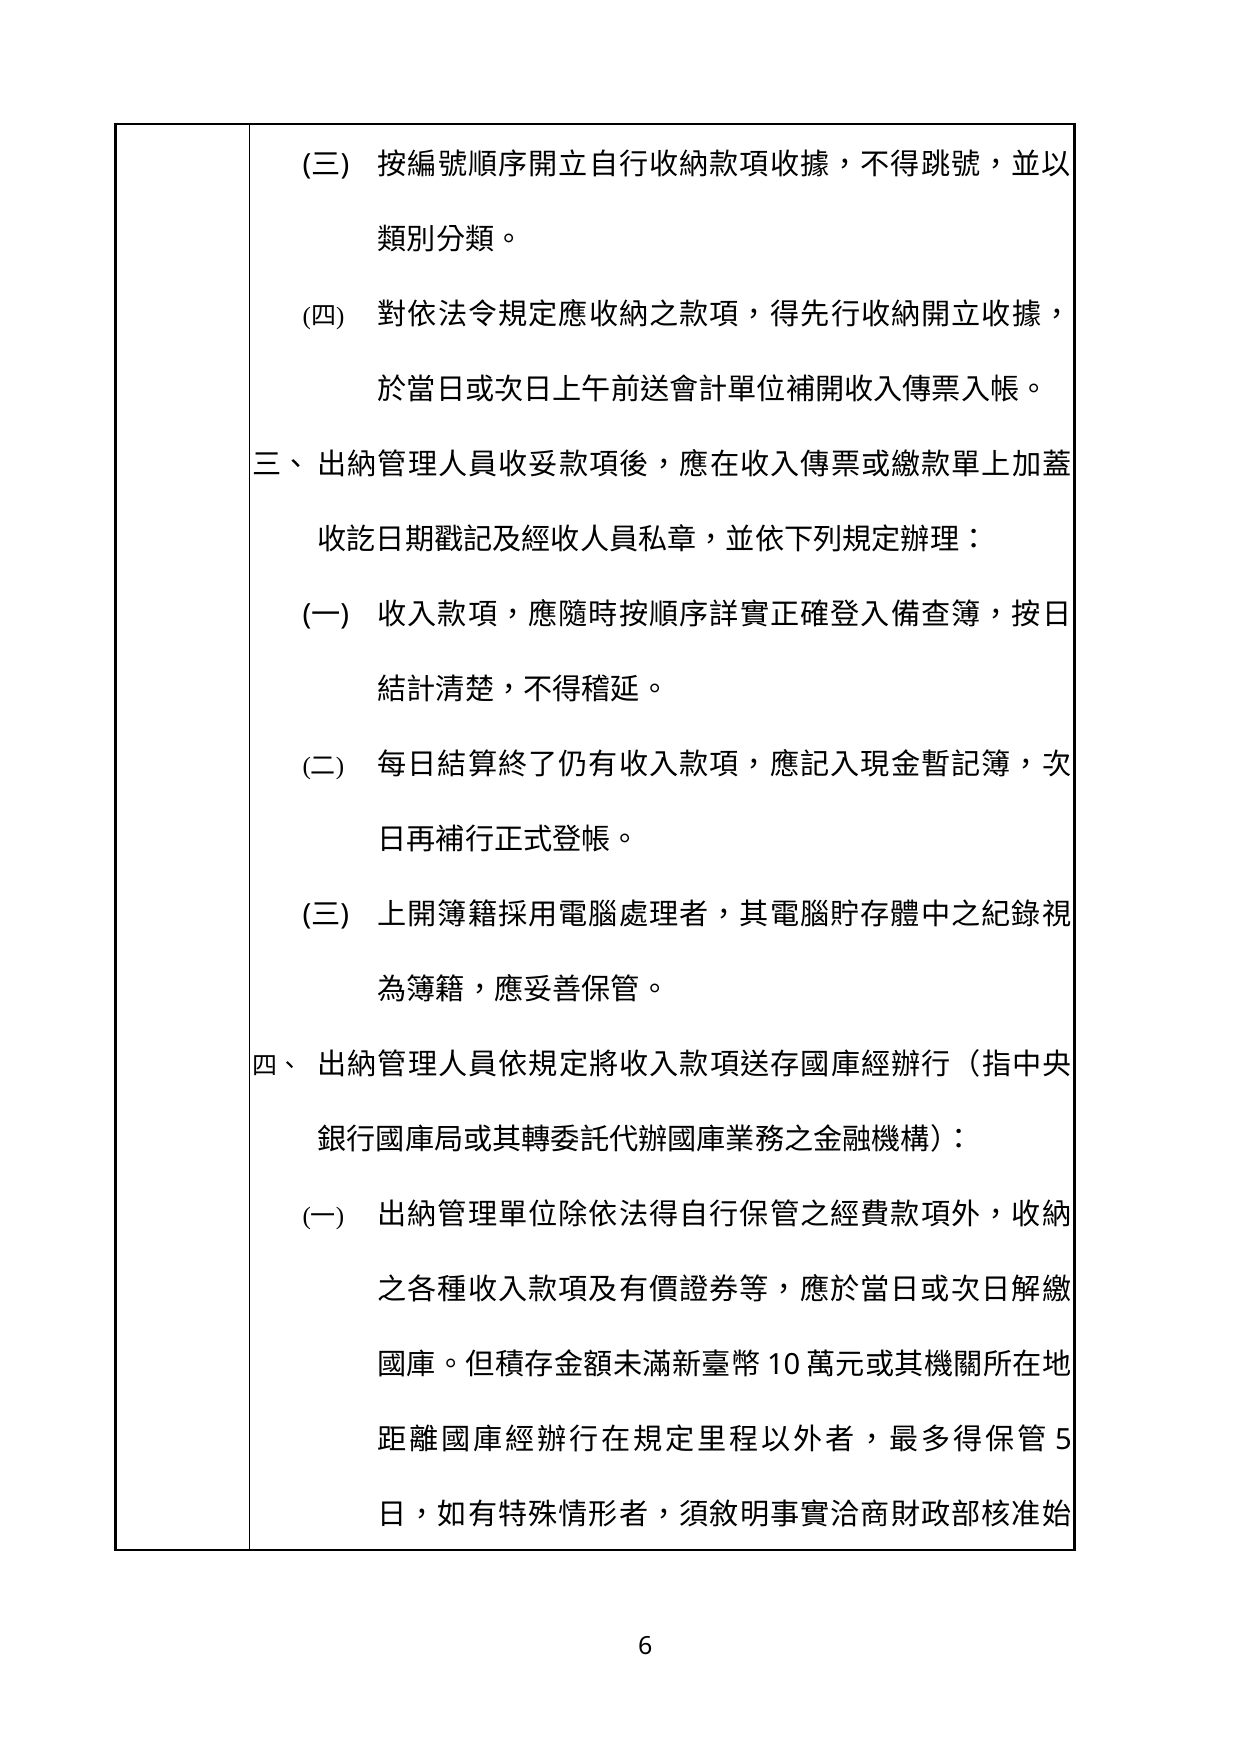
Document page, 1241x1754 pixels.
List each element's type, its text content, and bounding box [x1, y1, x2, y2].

table_cell [117, 125, 249, 1549]
table_cell 出納管理人員收到相關單位之收款通知單，應即通知繳款人繳納。 出納管理人員收受款項時，務須當面清點檢查，並注意下列事項： 經收現金，如發現有錯誤、偽造或變造時，應查明處理。 收入票據，應審閱發票人或銀行名稱、地點、種類、抬頭、金額、日期、背書等是否與規定相符。 按編號順序開立自行收納款項收據，不得跳號，並以類別分類。 對依法令規定應收納之款項，得先行收納開立收據，於當日或次日上午前送會計單位補開收入傳票入帳。 出納管理人員收妥款項後，應在收入傳票或繳款單上加蓋收訖日期戳記及經收人員私章，並依下列規定辦理： 收入款項，應隨時按順序詳實正確登入備查簿，按日結計清楚，不得稽延。 每日結算終了仍有收入款項，應記入現金暫記簿，次日再補行正式登帳。 上開簿籍採用電腦處理者，其電腦貯存體中之紀錄視為簿籍，應妥善保管。 出納管理人員依規定將收入款項送存國庫經辦行（指中央銀行國庫局或其轉委託代辦國庫業務之金融機構）： 出納管理單位除依法得自行保管之經費款項外，收納之各種收入款項及有價證券等，應於當日或次日解繳國庫。但積存金額未滿新臺幣10萬元或其機關所在地距離國庫經辦行在規定里程以外者，最多得保管5日，如有特殊情形者，須敘明事實洽商財政部核准始得延長之，但以1個月為限。又自行收納之各種款項，於依限繳庫前，得應業務需要，於金融機構或郵局設立帳戶，委託代收，其產生之孳息，應繳回國庫。 支票確實依照票據抬頭字樣，在票背完成背書。 收入款項送存，應依下列款項性質填具送金單(簿)或繳(存)款單據，向國庫經辦行繳納： 各項歲入，填具繳款書。 收回以前年度經費賸餘、收回以前年度歲出等款項繳庫，應填具繳款書。 當年度或以前年度支出在本年度支領之經費遇有賸餘，於國庫收支結束前繳還國庫者，應填具支出收回書，列明原預算支出科目。 以暫付款科目出帳撥付之款項（包括當年度預算之暫付數及以前年度應付歲出款之暫付數），經收回者，得由各機關依照預算所定用途繼續支用，並填具支出收回書，列明原預算支出科目。 款項存入機關專戶者，填具國庫機關專戶存款收款書。 (四) 自行收納款項彙解各項收入款時，屬票據繳納者，應在各該繳款單據「備註欄」內填寫收款之收據字軌號碼及繳存票據號碼；屬電匯款者，應在「收入憑證粘存單」內填寫收款之收據字軌號碼。 五、收入及現金轉帳傳票，應依照規定時間執行收款後，登記遞送簿移送會計單位。 六、業經辦理收納之繳款憑證及收據，應於次日前整理完竣並編製現金結存表，送會計單位據以入帳。 [250, 125, 1073, 1549]
